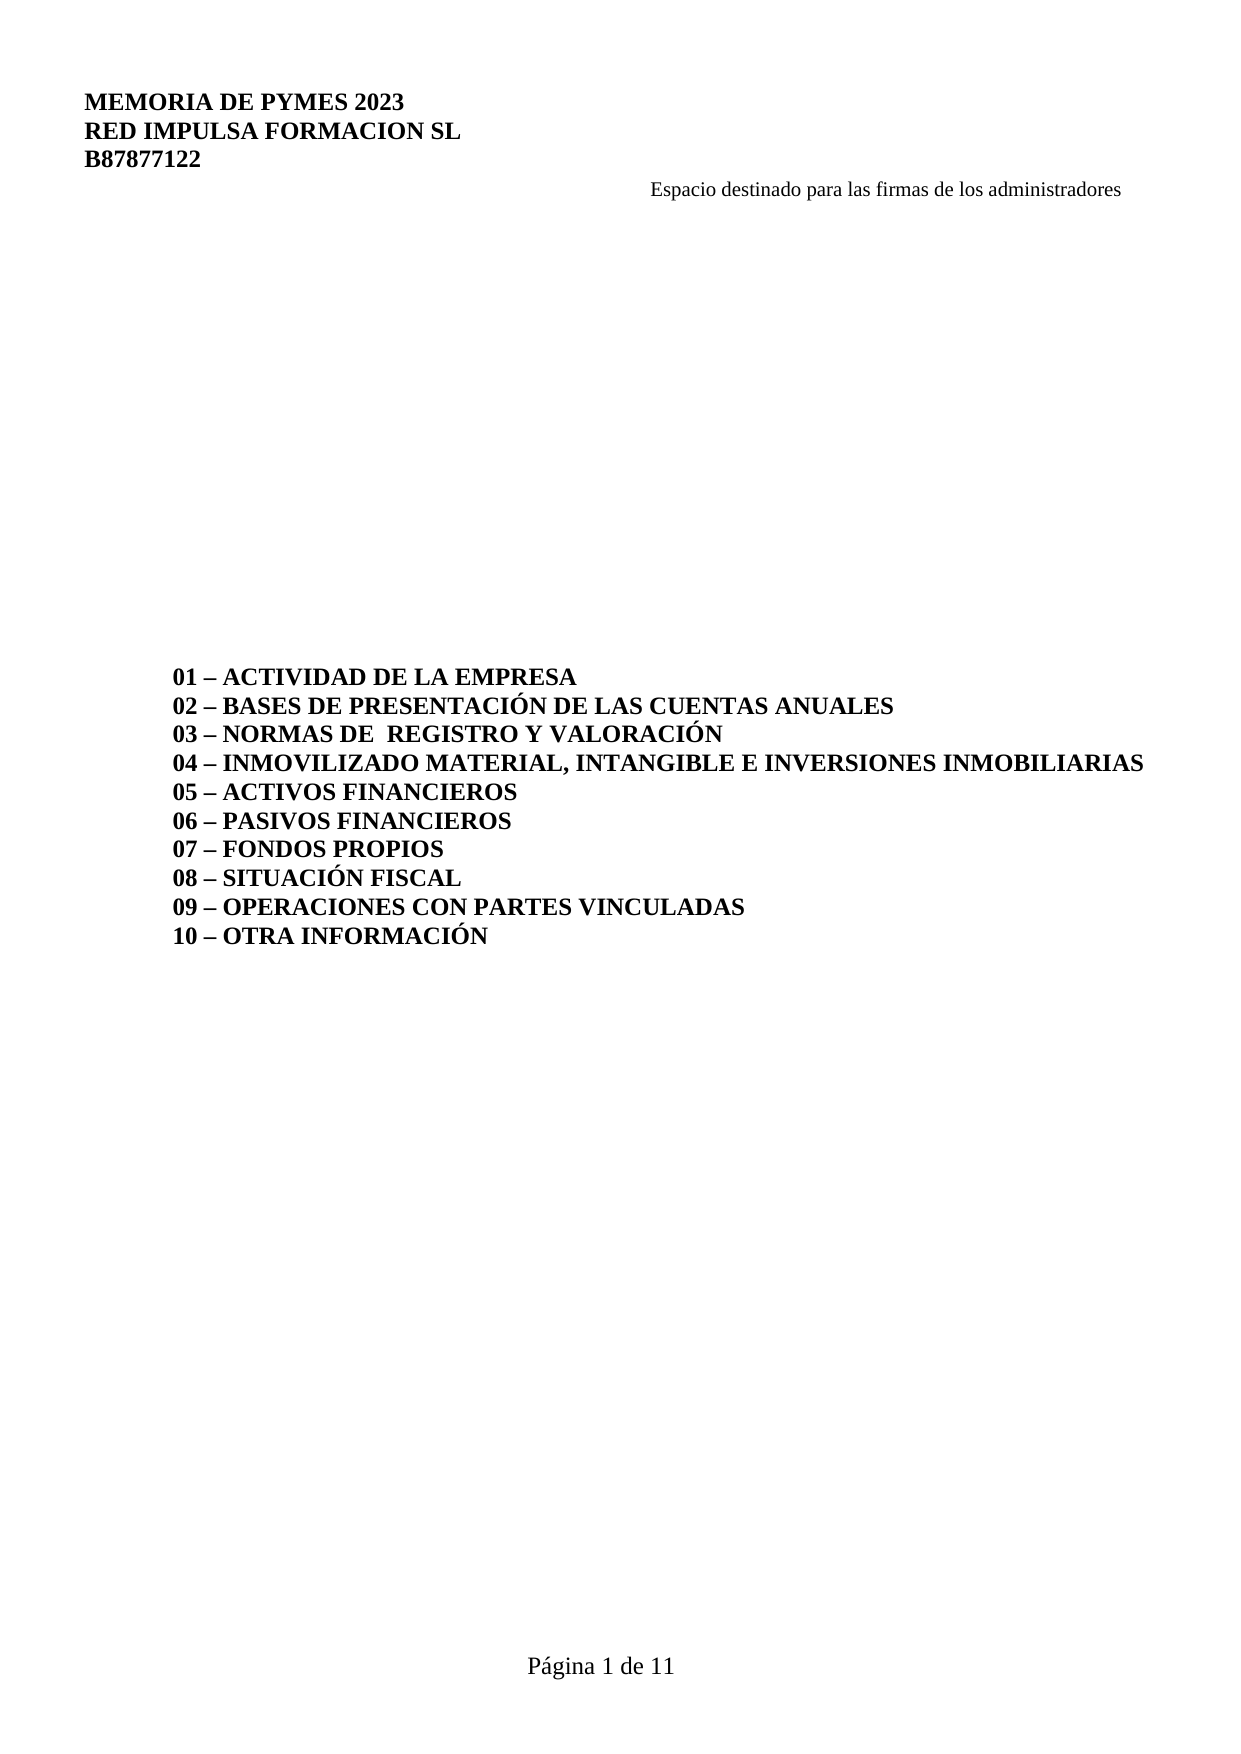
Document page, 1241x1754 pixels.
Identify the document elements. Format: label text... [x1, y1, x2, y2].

text 01 – ACTIVIDAD DE LA EMPRESA [25, 662, 1215, 691]
text 04 – INMOVILIZADO MATERIAL, INTANGIBLE E INVERSIONES INMOBILIARIAS [25, 748, 1215, 777]
text 03 – NORMAS DE REGISTRO Y VALORACIÓN [25, 719, 1215, 748]
text 07 – FONDOS PROPIOS [25, 834, 1215, 863]
text 08 – SITUACIÓN FISCAL [25, 863, 1215, 892]
text 05 – ACTIVOS FINANCIEROS [25, 777, 1215, 806]
text 06 – PASIVOS FINANCIEROS [25, 806, 1215, 834]
text 02 – BASES DE PRESENTACIÓN DE LAS CUENTAS ANUALES [25, 691, 1215, 719]
text 09 – OPERACIONES CON PARTES VINCULADAS [25, 892, 1215, 921]
text 10 – OTRA INFORMACIÓN [25, 921, 1215, 949]
